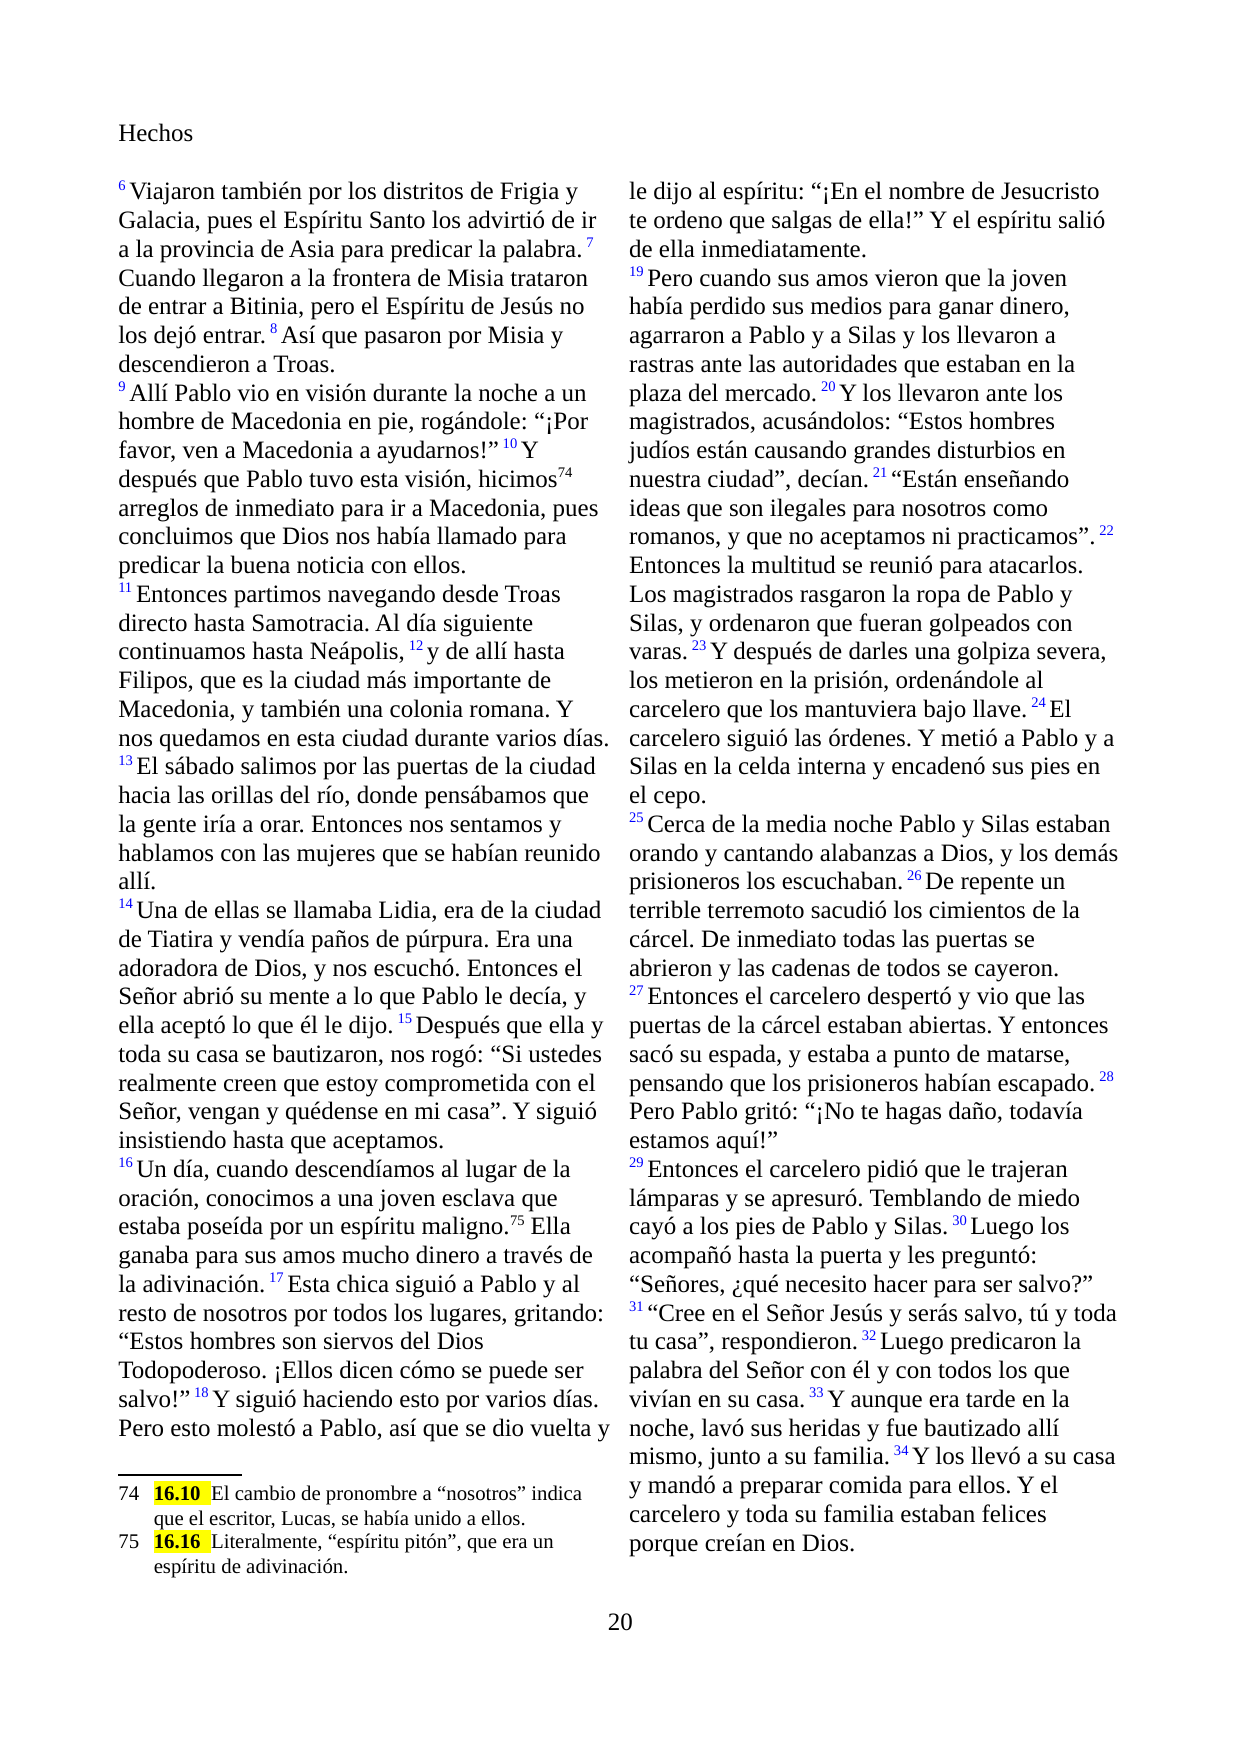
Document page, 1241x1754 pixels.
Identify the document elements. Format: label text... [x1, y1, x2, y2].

text 14 Una de ellas se llamaba Lidia, era de la ciudad de Tiatira y vendía paños de púrpura. Era una adoradora de Dios, y nos escuchó. Entonces el Señor abrió su mente a lo que Pablo le decía, y ella aceptó lo que él le dijo. 15 Después que ella y toda su casa se bautizaron, nos rogó: “Si ustedes realmente creen que estoy comprometida con el Señor, vengan y quédense en mi casa”. Y siguió insistiendo hasta que aceptamos. [118, 895, 611, 1154]
text le dijo al espíritu: “¡En el nombre de Jesucristo te ordeno que salgas de ella!” Y el espíritu salió de ella inmediatamente. [629, 176, 1122, 263]
text 16.10 El cambio de pronombre a “nosotros” indica que el escritor, Lucas, se había unido a ellos. [118, 1481, 611, 1529]
text 9 Allí Pablo vio en visión durante la noche a un hombre de Macedonia en pie, rogándole: “¡Por favor, ven a Macedonia a ayudarnos!” 10 Y después que Pablo tuvo esta visión, hicimos arreglos de inmediato para ir a Macedonia, pues concluimos que Dios nos había llamado para predicar la buena noticia con ellos. [118, 378, 611, 579]
text 16 Un día, cuando descendíamos al lugar de la oración, conocimos a una joven esclava que estaba poseída por un espíritu maligno. Ella ganaba para sus amos mucho dinero a través de la adivinación. 17 Esta chica siguió a Pablo y al resto de nosotros por todos los lugares, gritando: “Estos hombres son siervos del Dios Todopoderoso. ¡Ellos dicen cómo se puede ser salvo!” 18 Y siguió haciendo esto por varios días. Pero esto molestó a Pablo, así que se dio vuelta y [118, 1154, 611, 1441]
text 31 “Cree en el Señor Jesús y serás salvo, tú y toda tu casa”, respondieron. 32 Luego predicaron la palabra del Señor con él y con todos los que vivían en su casa. 33 Y aunque era tarde en la noche, lavó sus heridas y fue bautizado allí mismo, junto a su familia. 34 Y los llevó a su casa y mandó a preparar comida para ellos. Y el carcelero y toda su familia estaban felices porque creían en Dios. [629, 1298, 1122, 1556]
text 16.16 Literalmente, “espíritu pitón”, que era un espíritu de adivinación. [118, 1529, 611, 1578]
text 25 Cerca de la media noche Pablo y Silas estaban orando y cantando alabanzas a Dios, y los demás prisioneros los escuchaban. 26 De repente un terrible terremoto sacudió los cimientos de la cárcel. De inmediato todas las puertas se abrieron y las cadenas de todos se cayeron. [629, 809, 1122, 981]
text 19 Pero cuando sus amos vieron que la joven había perdido sus medios para ganar dinero, agarraron a Pablo y a Silas y los llevaron a rastras ante las autoridades que estaban en la plaza del mercado. 20 Y los llevaron ante los magistrados, acusándolos: “Estos hombres judíos están causando grandes disturbios en nuestra ciudad”, decían. 21 “Están enseñando ideas que son ilegales para nosotros como romanos, y que no aceptamos ni practicamos”. 22 Entonces la multitud se reunió para atacarlos. Los magistrados rasgaron la ropa de Pablo y Silas, y ordenaron que fueran golpeados con varas. 23 Y después de darles una golpiza severa, los metieron en la prisión, ordenándole al carcelero que los mantuviera bajo llave. 24 El carcelero siguió las órdenes. Y metió a Pablo y a Silas en la celda interna y encadenó sus pies en el cepo. [629, 263, 1122, 809]
text 6 Viajaron también por los distritos de Frigia y Galacia, pues el Espíritu Santo los advirtió de ir a la provincia de Asia para predicar la palabra. 7 Cuando llegaron a la frontera de Misia trataron de entrar a Bitinia, pero el Espíritu de Jesús no los dejó entrar. 8 Así que pasaron por Misia y descendieron a Troas. [118, 176, 611, 378]
text 11 Entonces partimos navegando desde Troas directo hasta Samotracia. Al día siguiente continuamos hasta Neápolis, 12 y de allí hasta Filipos, que es la ciudad más importante de Macedonia, y también una colonia romana. Y nos quedamos en esta ciudad durante varios días. 13 El sábado salimos por las puertas de la ciudad hacia las orillas del río, donde pensábamos que la gente iría a orar. Entonces nos sentamos y hablamos con las mujeres que se habían reunido allí. [118, 579, 611, 895]
text 27 Entonces el carcelero despertó y vio que las puertas de la cárcel estaban abiertas. Y entonces sacó su espada, y estaba a punto de matarse, pensando que los prisioneros habían escapado. 28 Pero Pablo gritó: “¡No te hagas daño, todavía estamos aquí!” [629, 981, 1122, 1154]
text 29 Entonces el carcelero pidió que le trajeran lámparas y se apresuró. Temblando de miedo cayó a los pies de Pablo y Silas. 30 Luego los acompañó hasta la puerta y les preguntó: “Señores, ¿qué necesito hacer para ser salvo?” [629, 1154, 1122, 1298]
